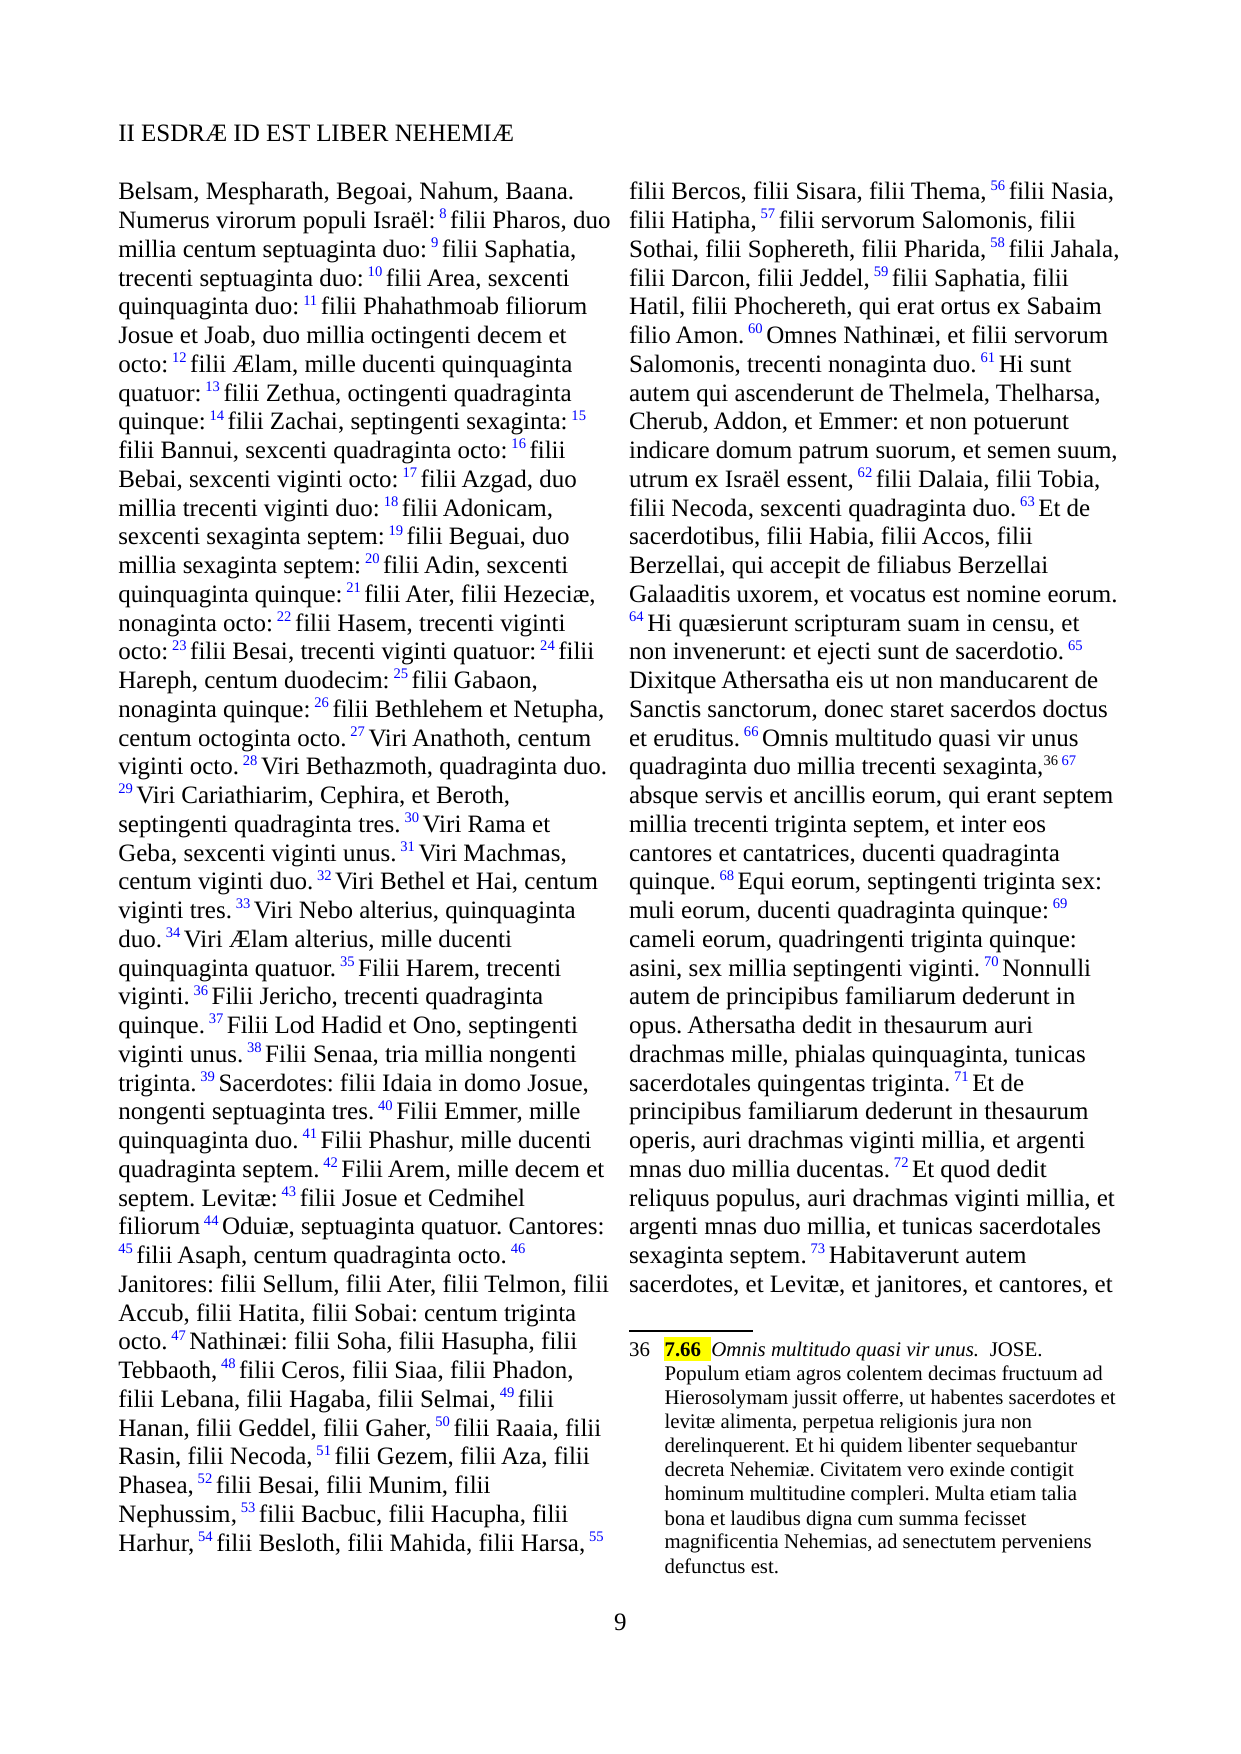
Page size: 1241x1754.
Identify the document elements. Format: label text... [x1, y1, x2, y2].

text 7.66 Omnis multitudo quasi vir unus. JOSE. Populum etiam agros colentem decimas fructuum ad Hierosolymam jussit offerre, ut habentes sacerdotes et levitæ alimenta, perpetua religionis jura non derelinquerent. Et hi quidem libenter sequebantur decreta Nehemiæ. Civitatem vero exinde contigit hominum multitudine compleri. Multa etiam talia bona et laudibus digna cum summa fecisset magnificentia Nehemias, ad senectutem perveniens defunctus est. [629, 1337, 1122, 1578]
text Belsam, Mespharath, Begoai, Nahum, Baana. Numerus virorum populi Israël: 8 filii Pharos, duo millia centum septuaginta duo: 9 filii Saphatia, trecenti septuaginta duo: 10 filii Area, sexcenti quinquaginta duo: 11 filii Phahathmoab filiorum Josue et Joab, duo millia octingenti decem et octo: 12 filii Ælam, mille ducenti quinquaginta quatuor: 13 filii Zethua, octingenti quadraginta quinque: 14 filii Zachai, septingenti sexaginta: 15 filii Bannui, sexcenti quadraginta octo: 16 filii Bebai, sexcenti viginti octo: 17 filii Azgad, duo millia trecenti viginti duo: 18 filii Adonicam, sexcenti sexaginta septem: 19 filii Beguai, duo millia sexaginta septem: 20 filii Adin, sexcenti quinquaginta quinque: 21 filii Ater, filii Hezeciæ, nonaginta octo: 22 filii Hasem, trecenti viginti octo: 23 filii Besai, trecenti viginti quatuor: 24 filii Hareph, centum duodecim: 25 filii Gabaon, nonaginta quinque: 26 filii Bethlehem et Netupha, centum octoginta octo. 27 Viri Anathoth, centum viginti octo. 28 Viri Bethazmoth, quadraginta duo. 29 Viri Cariathiarim, Cephira, et Beroth, septingenti quadraginta tres. 30 Viri Rama et Geba, sexcenti viginti unus. 31 Viri Machmas, centum viginti duo. 32 Viri Bethel et Hai, centum viginti tres. 33 Viri Nebo alterius, quinquaginta duo. 34 Viri Ælam alterius, mille ducenti quinquaginta quatuor. 35 Filii Harem, trecenti viginti. 36 Filii Jericho, trecenti quadraginta quinque. 37 Filii Lod Hadid et Ono, septingenti viginti unus. 38 Filii Senaa, tria millia nongenti triginta. 39 Sacerdotes: filii Idaia in domo Josue, nongenti septuaginta tres. 40 Filii Emmer, mille quinquaginta duo. 41 Filii Phashur, mille ducenti quadraginta septem. 42 Filii Arem, mille decem et septem. Levitæ: 43 filii Josue et Cedmihel filiorum 44 Oduiæ, septuaginta quatuor. Cantores: 45 filii Asaph, centum quadraginta octo. 46 Janitores: filii Sellum, filii Ater, filii Telmon, filii Accub, filii Hatita, filii Sobai: centum triginta octo. 47 Nathinæi: filii Soha, filii Hasupha, filii Tebbaoth, 48 filii Ceros, filii Siaa, filii Phadon, filii Lebana, filii Hagaba, filii Selmai, 49 filii Hanan, filii Geddel, filii Gaher, 50 filii Raaia, filii Rasin, filii Necoda, 51 filii Gezem, filii Aza, filii Phasea, 52 filii Besai, filii Munim, filii Nephussim, 53 filii Bacbuc, filii Hacupha, filii Harhur, 54 filii Besloth, filii Mahida, filii Harsa, 55 [118, 176, 611, 1556]
text filii Bercos, filii Sisara, filii Thema, 56 filii Nasia, filii Hatipha, 57 filii servorum Salomonis, filii Sothai, filii Sophereth, filii Pharida, 58 filii Jahala, filii Darcon, filii Jeddel, 59 filii Saphatia, filii Hatil, filii Phochereth, qui erat ortus ex Sabaim filio Amon. 60 Omnes Nathinæi, et filii servorum Salomonis, trecenti nonaginta duo. 61 Hi sunt autem qui ascenderunt de Thelmela, Thelharsa, Cherub, Addon, et Emmer: et non potuerunt indicare domum patrum suorum, et semen suum, utrum ex Israël essent, 62 filii Dalaia, filii Tobia, filii Necoda, sexcenti quadraginta duo. 63 Et de sacerdotibus, filii Habia, filii Accos, filii Berzellai, qui accepit de filiabus Berzellai Galaaditis uxorem, et vocatus est nomine eorum. 64 Hi quæsierunt scripturam suam in censu, et non invenerunt: et ejecti sunt de sacerdotio. 65 Dixitque Athersatha eis ut non manducarent de Sanctis sanctorum, donec staret sacerdos doctus et eruditus. 66 Omnis multitudo quasi vir unus quadraginta duo millia trecenti sexaginta, 67 absque servis et ancillis eorum, qui erant septem millia trecenti triginta septem, et inter eos cantores et cantatrices, ducenti quadraginta quinque. 68 Equi eorum, septingenti triginta sex: muli eorum, ducenti quadraginta quinque: 69 cameli eorum, quadringenti triginta quinque: asini, sex millia septingenti viginti. 70 Nonnulli autem de principibus familiarum dederunt in opus. Athersatha dedit in thesaurum auri drachmas mille, phialas quinquaginta, tunicas sacerdotales quingentas triginta. 71 Et de principibus familiarum dederunt in thesaurum operis, auri drachmas viginti millia, et argenti mnas duo millia ducentas. 72 Et quod dedit reliquus populus, auri drachmas viginti millia, et argenti mnas duo millia, et tunicas sacerdotales sexaginta septem. 73 Habitaverunt autem sacerdotes, et Levitæ, et janitores, et cantores, et [629, 176, 1122, 1298]
